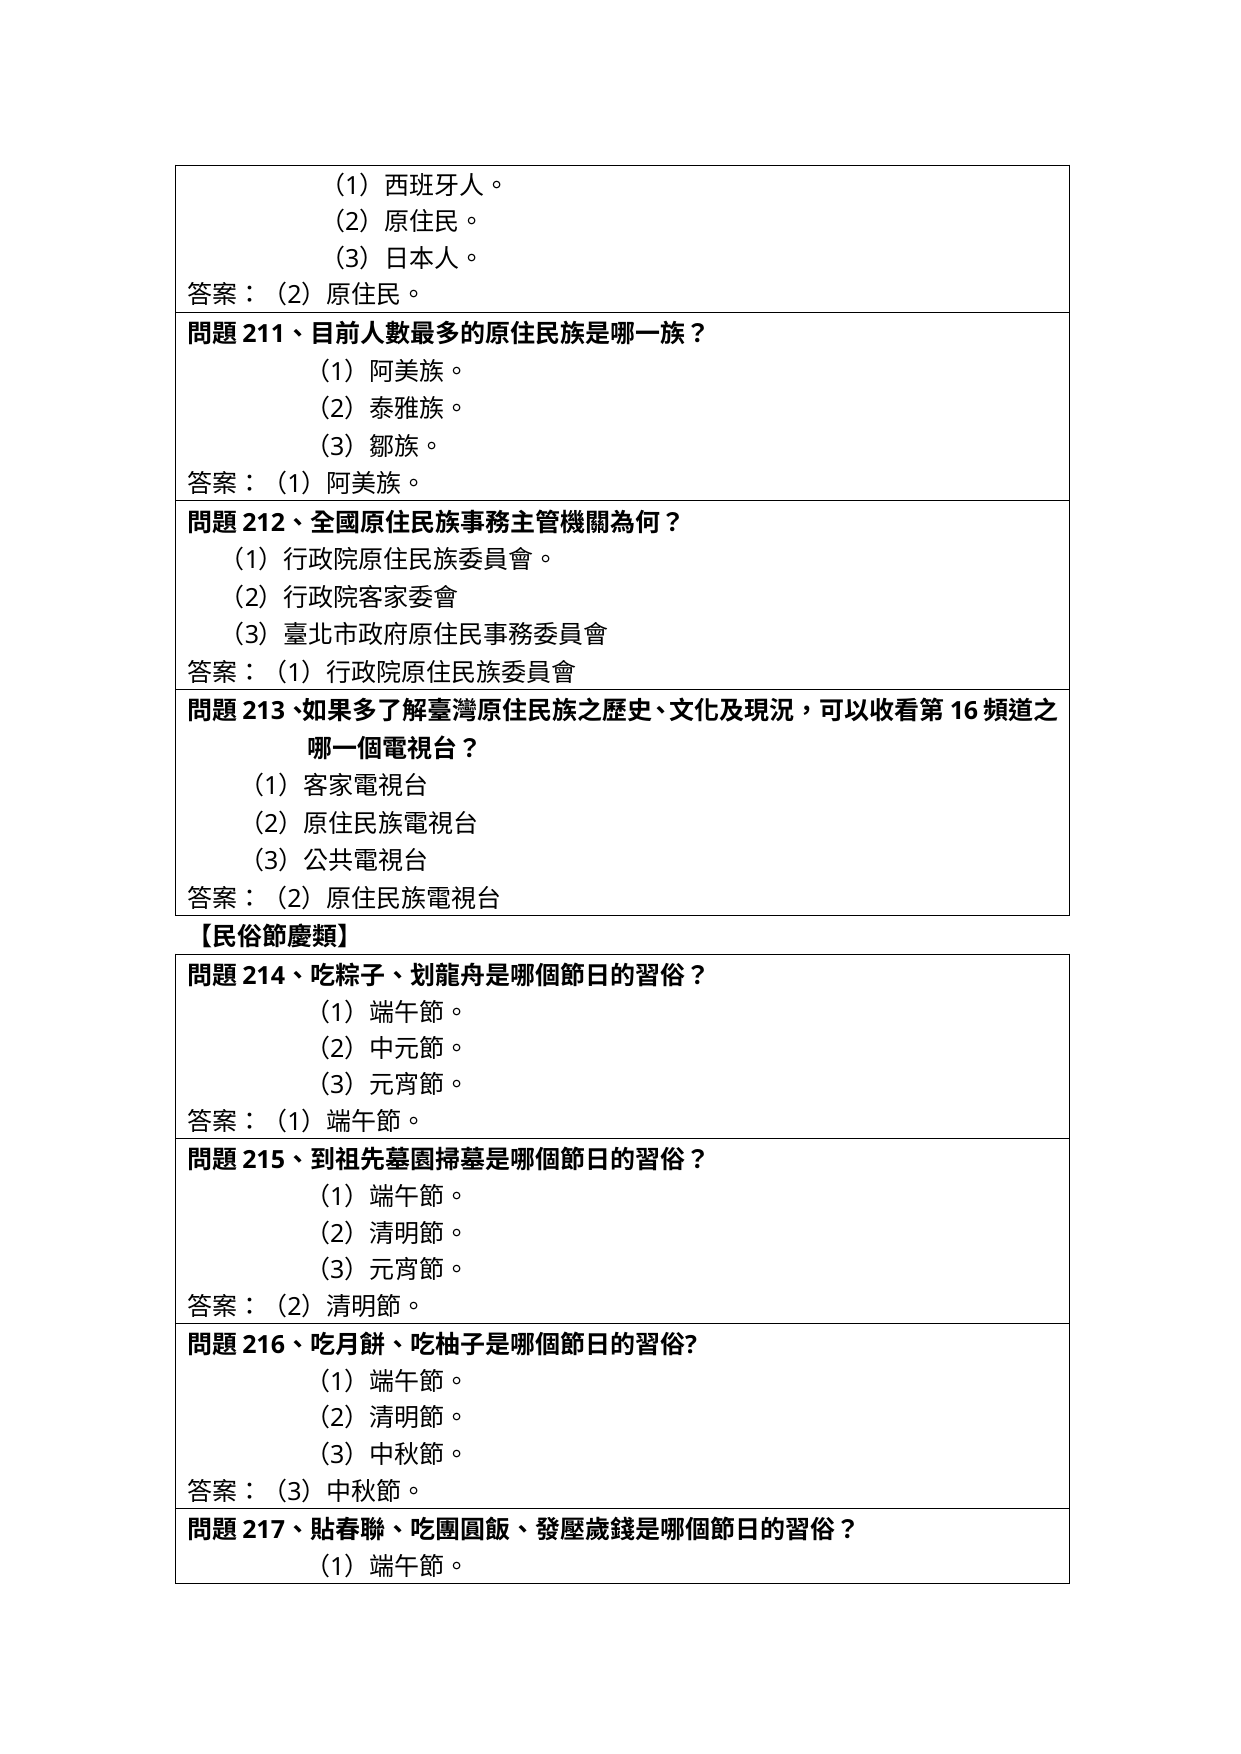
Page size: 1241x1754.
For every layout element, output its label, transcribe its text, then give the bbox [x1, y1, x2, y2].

table_cell 問題211、目前人數最多的原住民族是哪一族？ （1）阿美族。 （2）泰雅族。 （3）鄒族。 答案：（1）阿美族。 [176, 313, 1069, 500]
table_cell （1）西班牙人。 （2）原住民。 （3）日本人。 答案：（2）原住民。 [176, 166, 1069, 312]
table_cell 問題216、吃月餅、吃柚子是哪個節日的習俗? （1）端午節。 （2）清明節。 （3）中秋節。 答案：（3）中秋節。 [176, 1324, 1069, 1508]
table_header 問題214、吃粽子、划龍舟是哪個節日的習俗？ （1）端午節。 （2）中元節。 （3）元宵節。 答案：（1）端午節。 [176, 955, 1069, 1138]
table_cell 問題215、到祖先墓園掃墓是哪個節日的習俗？ （1）端午節。 （2）清明節。 （3）元宵節。 答案：（2）清明節。 [176, 1139, 1069, 1323]
table_cell 問題217、貼春聯、吃團圓飯、發壓歲錢是哪個節日的習俗？ （1）端午節。 [176, 1509, 1069, 1583]
table_cell 問題212、全國原住民族事務主管機關為何？ （1）行政院原住民族委員會。 （2）行政院客家委會 （3）臺北市政府原住民事務委員會 答案：（1）行政院原住民族委員會 [176, 501, 1069, 689]
text 【民俗節慶類】 [187, 916, 1053, 953]
table_cell 問題213、如果多了解臺灣原住民族之歷史、文化及現況，可以收看第16頻道之哪一個電視台？ （1）客家電視台 （2）原住民族電視台 （3）公共電視台 答案：（2）原住民族電視台 [176, 690, 1069, 915]
